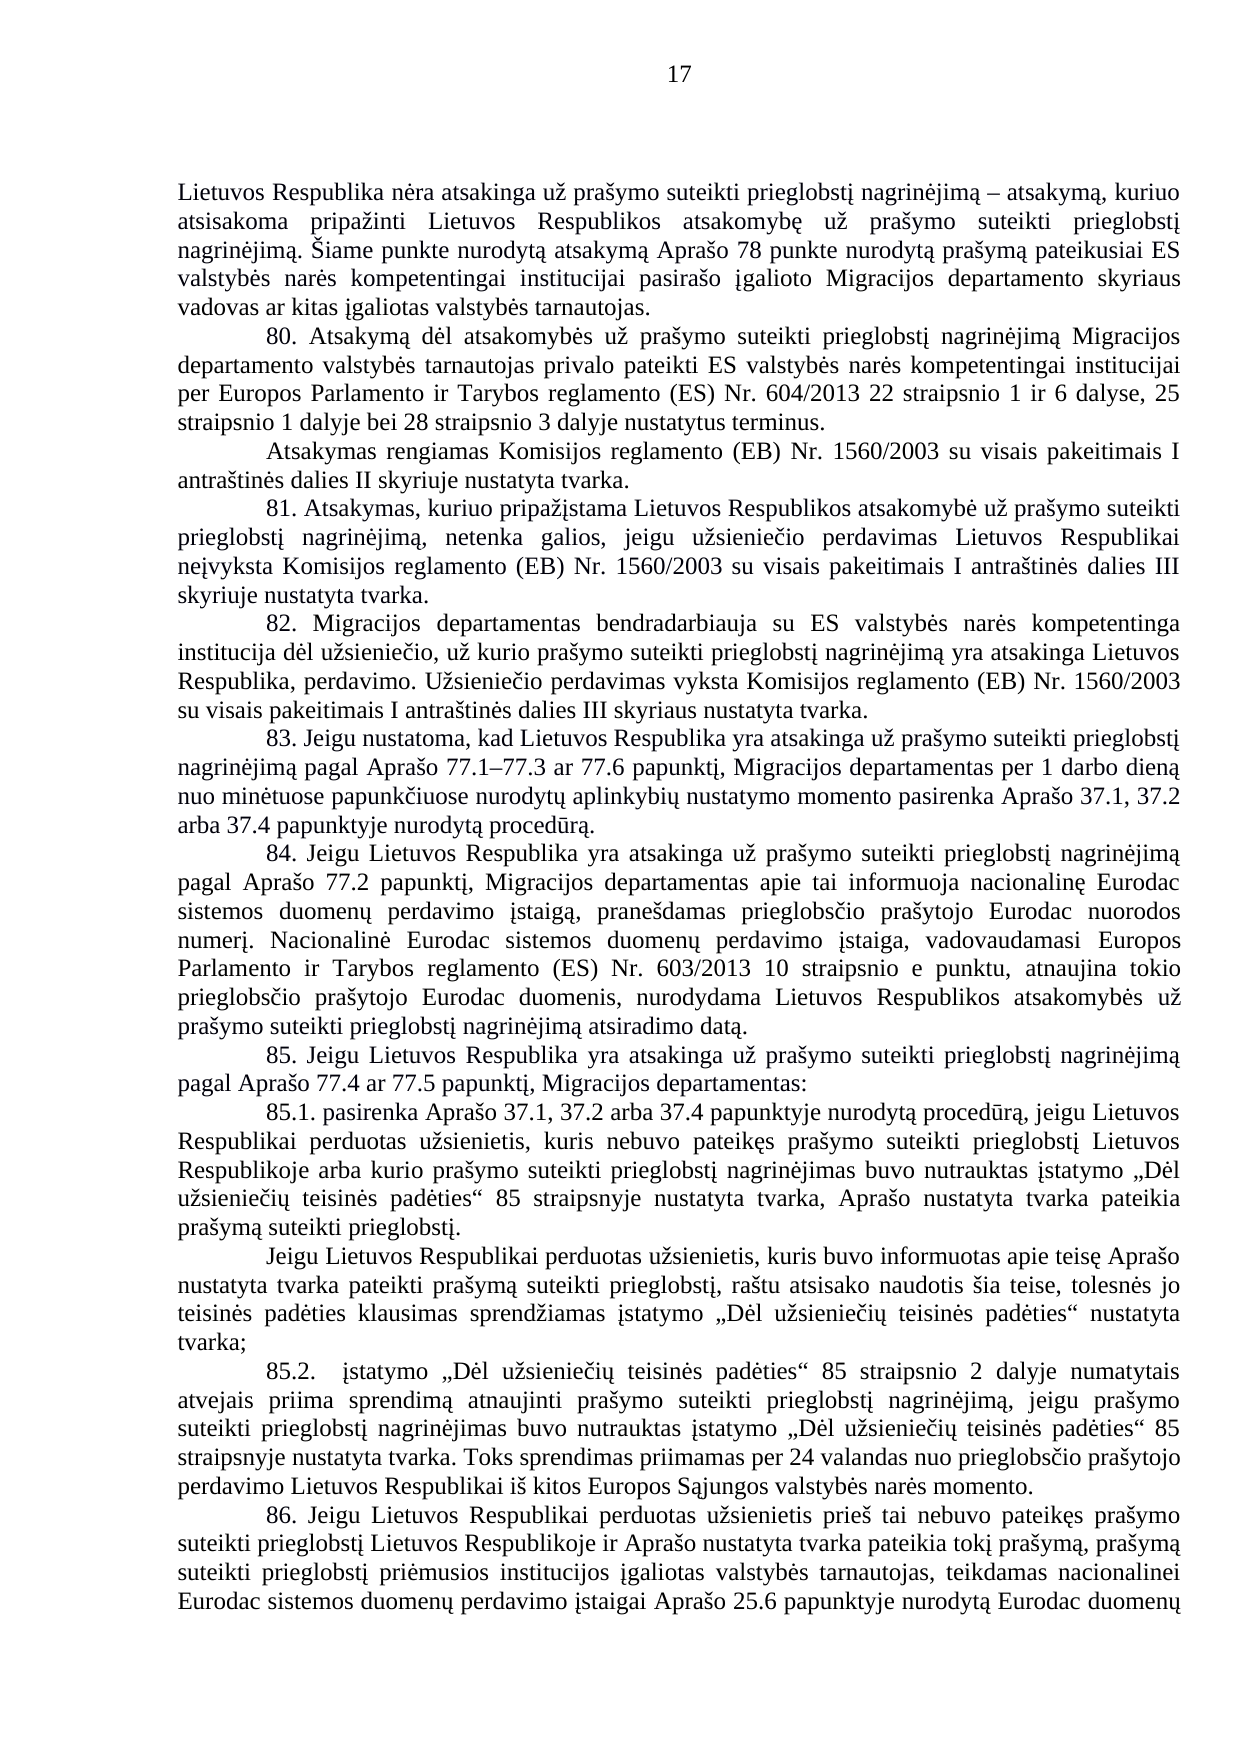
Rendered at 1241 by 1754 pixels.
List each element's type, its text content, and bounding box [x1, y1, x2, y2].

text 82. Migracijos departamentas bendradarbiauja su ES valstybės narės kompetentinga institucija dėl užsieniečio, už kurio prašymo suteikti prieglobstį nagrinėjimą yra atsakinga Lietuvos Respublika, perdavimo. Užsieniečio perdavimas vyksta Komisijos reglamento (EB) Nr. 1560/2003 su visais pakeitimais I antraštinės dalies III skyriaus nustatyta tvarka. [177, 608, 1181, 723]
text 85. Jeigu Lietuvos Respublika yra atsakinga už prašymo suteikti prieglobstį nagrinėjimą pagal Aprašo 77.4 ar 77.5 papunktį, Migracijos departamentas: [177, 1040, 1181, 1097]
text 85.1. pasirenka Aprašo 37.1, 37.2 arba 37.4 papunktyje nurodytą procedūrą, jeigu Lietuvos Respublikai perduotas užsienietis, kuris nebuvo pateikęs prašymo suteikti prieglobstį Lietuvos Respublikoje arba kurio prašymo suteikti prieglobstį nagrinėjimas buvo nutrauktas įstatymo „Dėl užsieniečių teisinės padėties“ 85 straipsnyje nustatyta tvarka, Aprašo nustatyta tvarka pateikia prašymą suteikti prieglobstį. [177, 1097, 1181, 1241]
text 83. Jeigu nustatoma, kad Lietuvos Respublika yra atsakinga už prašymo suteikti prieglobstį nagrinėjimą pagal Aprašo 77.1–77.3 ar 77.6 papunktį, Migracijos departamentas per 1 darbo dieną nuo minėtuose papunkčiuose nurodytų aplinkybių nustatymo momento pasirenka Aprašo 37.1, 37.2 arba 37.4 papunktyje nurodytą procedūrą. [177, 723, 1181, 838]
text 80. Atsakymą dėl atsakomybės už prašymo suteikti prieglobstį nagrinėjimą Migracijos departamento valstybės tarnautojas privalo pateikti ES valstybės narės kompetentingai institucijai per Europos Parlamento ir Tarybos reglamento (ES) Nr. 604/2013 22 straipsnio 1 ir 6 dalyse, 25 straipsnio 1 dalyje bei 28 straipsnio 3 dalyje nustatytus terminus. [177, 321, 1181, 436]
text 86. Jeigu Lietuvos Respublikai perduotas užsienietis prieš tai nebuvo pateikęs prašymo suteikti prieglobstį Lietuvos Respublikoje ir Aprašo nustatyta tvarka pateikia tokį prašymą, prašymą suteikti prieglobstį priėmusios institucijos įgaliotas valstybės tarnautojas, teikdamas nacionalinei Eurodac sistemos duomenų perdavimo įstaigai Aprašo 25.6 papunktyje nurodytą Eurodac duomenų [177, 1500, 1181, 1615]
text Lietuvos Respublika nėra atsakinga už prašymo suteikti prieglobstį nagrinėjimą – atsakymą, kuriuo atsisakoma pripažinti Lietuvos Respublikos atsakomybę už prašymo suteikti prieglobstį nagrinėjimą. Šiame punkte nurodytą atsakymą Aprašo 78 punkte nurodytą prašymą pateikusiai ES valstybės narės kompetentingai institucijai pasirašo įgalioto Migracijos departamento skyriaus vadovas ar kitas įgaliotas valstybės tarnautojas. [177, 177, 1181, 321]
text 85.2. įstatymo „Dėl užsieniečių teisinės padėties“ 85 straipsnio 2 dalyje numatytais atvejais priima sprendimą atnaujinti prašymo suteikti prieglobstį nagrinėjimą, jeigu prašymo suteikti prieglobstį nagrinėjimas buvo nutrauktas įstatymo „Dėl užsieniečių teisinės padėties“ 85 straipsnyje nustatyta tvarka. Toks sprendimas priimamas per 24 valandas nuo prieglobsčio prašytojo perdavimo Lietuvos Respublikai iš kitos Europos Sąjungos valstybės narės momento. [177, 1356, 1181, 1500]
text 81. Atsakymas, kuriuo pripažįstama Lietuvos Respublikos atsakomybė už prašymo suteikti prieglobstį nagrinėjimą, netenka galios, jeigu užsieniečio perdavimas Lietuvos Respublikai neįvyksta Komisijos reglamento (EB) Nr. 1560/2003 su visais pakeitimais I antraštinės dalies III skyriuje nustatyta tvarka. [177, 493, 1181, 608]
text Atsakymas rengiamas Komisijos reglamento (EB) Nr. 1560/2003 su visais pakeitimais I antraštinės dalies II skyriuje nustatyta tvarka. [177, 436, 1181, 493]
text Jeigu Lietuvos Respublikai perduotas užsienietis, kuris buvo informuotas apie teisę Aprašo nustatyta tvarka pateikti prašymą suteikti prieglobstį, raštu atsisako naudotis šia teise, tolesnės jo teisinės padėties klausimas sprendžiamas įstatymo „Dėl užsieniečių teisinės padėties“ nustatyta tvarka; [177, 1241, 1181, 1356]
text 84. Jeigu Lietuvos Respublika yra atsakinga už prašymo suteikti prieglobstį nagrinėjimą pagal Aprašo 77.2 papunktį, Migracijos departamentas apie tai informuoja nacionalinę Eurodac sistemos duomenų perdavimo įstaigą, pranešdamas prieglobsčio prašytojo Eurodac nuorodos numerį. Nacionalinė Eurodac sistemos duomenų perdavimo įstaiga, vadovaudamasi Europos Parlamento ir Tarybos reglamento (ES) Nr. 603/2013 10 straipsnio e punktu, atnaujina tokio prieglobsčio prašytojo Eurodac duomenis, nurodydama Lietuvos Respublikos atsakomybės už prašymo suteikti prieglobstį nagrinėjimą atsiradimo datą. [177, 838, 1181, 1040]
